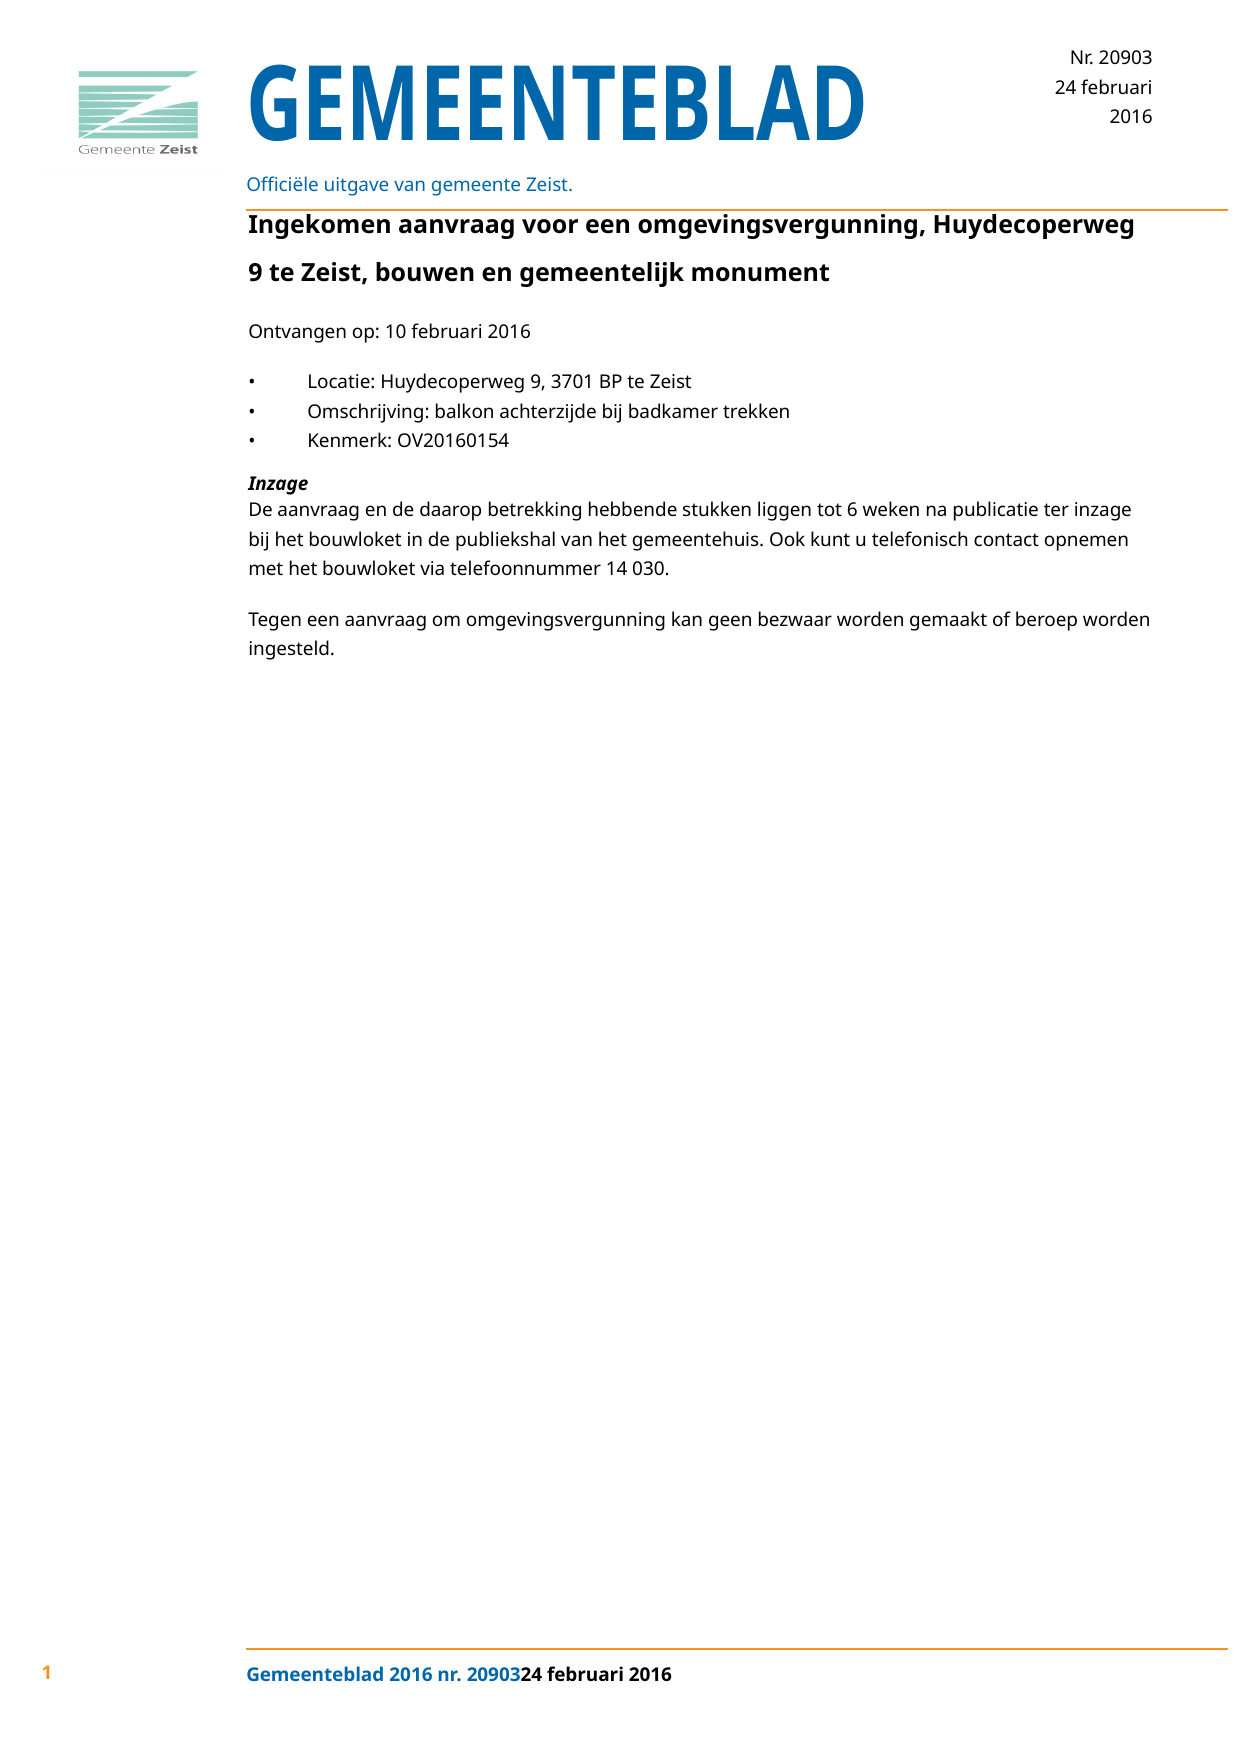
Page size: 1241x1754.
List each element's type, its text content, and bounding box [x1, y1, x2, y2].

list Omschrijving: balkon achterzijde bij badkamer trekken [248, 398, 1152, 424]
text Inzage [248, 471, 1152, 496]
text De aanvraag en de daarop betrekking hebbende stukken liggen tot 6 weken na publicatie ter inzage bij het bouwloket in de publiekshal van het gemeentehuis. Ook kunt u telefonisch contact opnemen met het bouwloket via telefoonnummer 14 030. [248, 496, 1152, 581]
text Ingekomen aanvraag voor een omgevingsvergunning, Huydecoperweg 9 te Zeist, bouwen en gemeentelijk monument [248, 211, 1152, 288]
list Kenmerk: OV20160154 [248, 427, 1152, 453]
text Tegen een aanvraag om omgevingsvergunning kan geen bezwaar worden gemaakt of beroep worden ingesteld. [248, 606, 1152, 661]
text Ontvangen op: 10 februari 2016 [248, 318, 1152, 344]
picture [41, 47, 231, 172]
list Locatie: Huydecoperweg 9, 3701 BP te Zeist [248, 368, 1152, 394]
